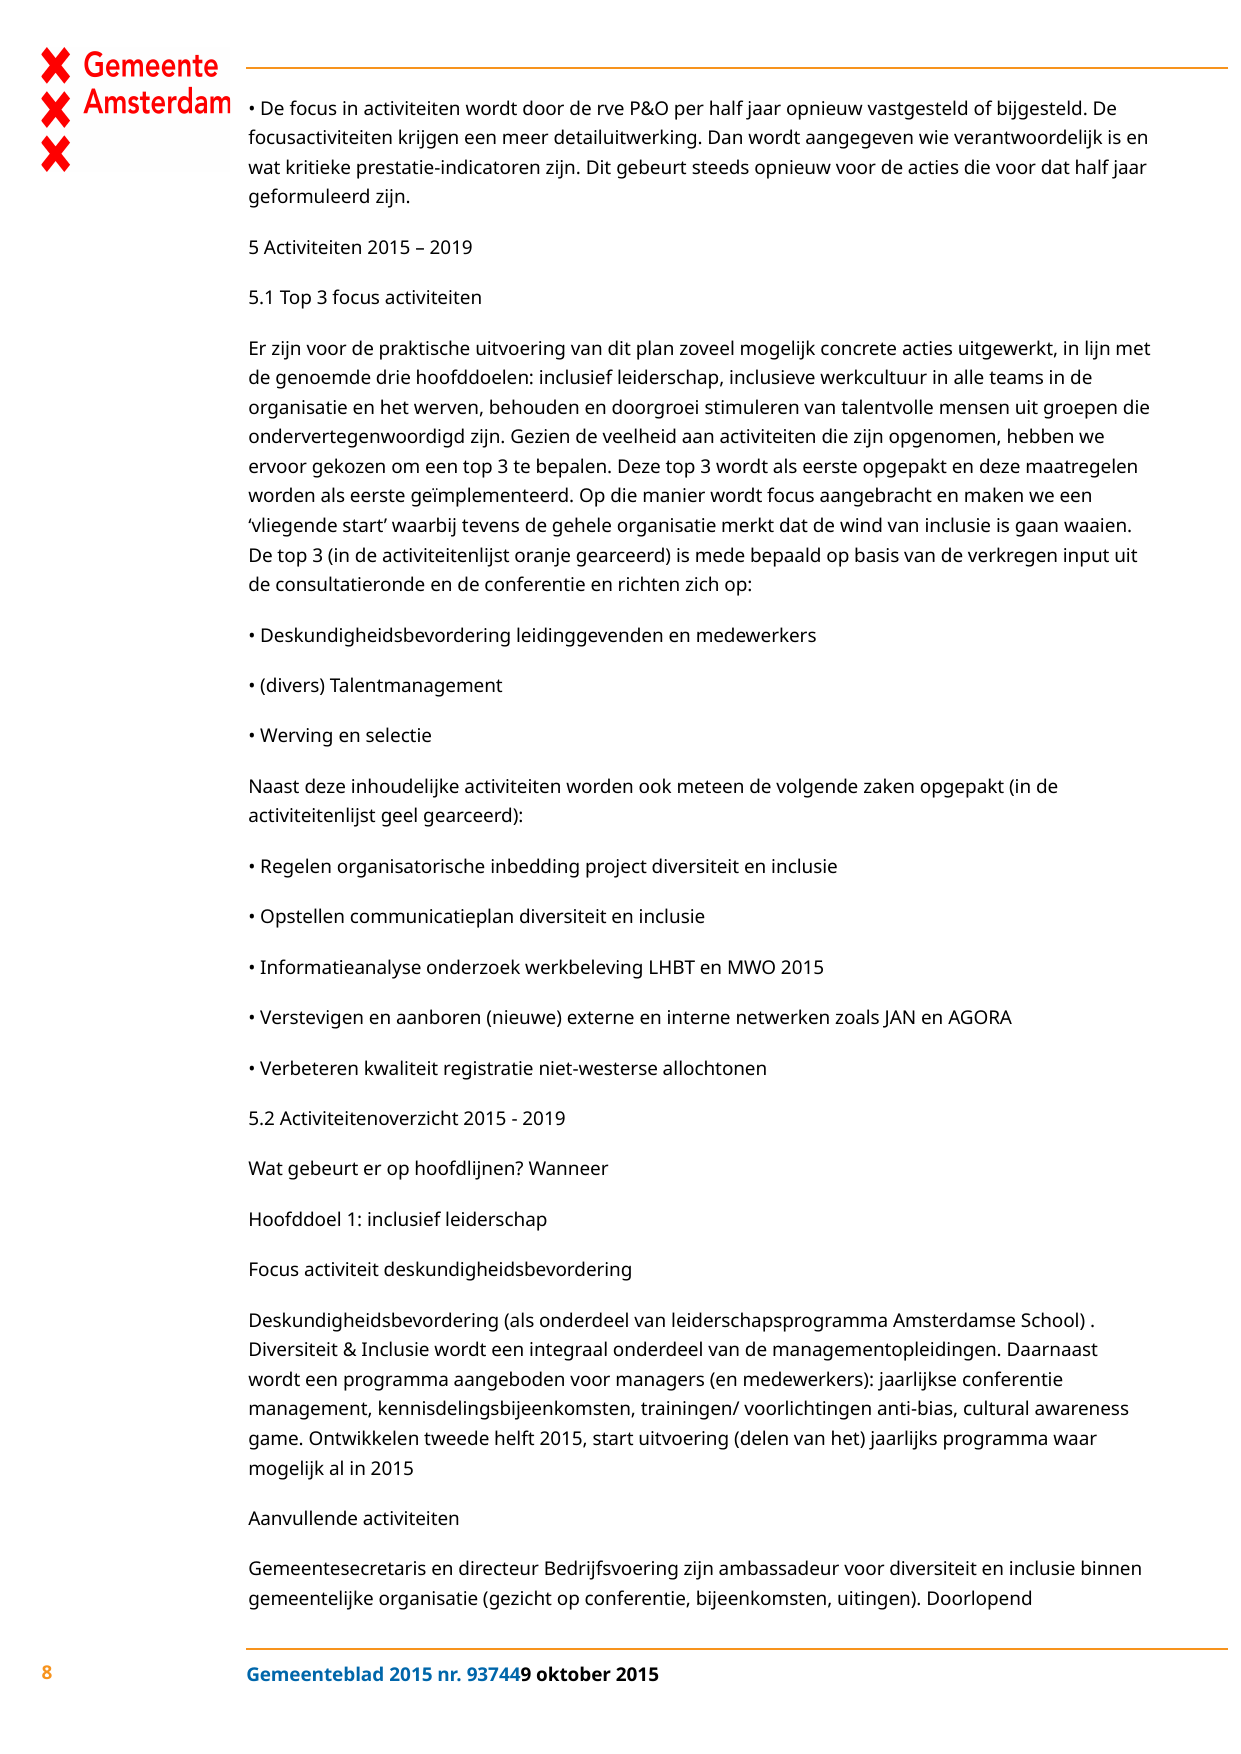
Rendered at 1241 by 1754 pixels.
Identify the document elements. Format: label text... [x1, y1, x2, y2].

text • De focus in activiteiten wordt door de rve P&O per half jaar opnieuw vastgesteld of bijgesteld. De focusactiviteiten krijgen een meer detailuitwerking. Dan wordt aangegeven wie verantwoordelijk is en wat kritieke prestatie-indicatoren zijn. Dit gebeurt steeds opnieuw voor de acties die voor dat half jaar geformuleerd zijn. [248, 95, 1152, 209]
text Focus activiteit deskundigheidsbevordering [248, 1256, 1152, 1282]
text • Werving en selectie [248, 723, 1152, 748]
text • Opstellen communicatieplan diversiteit en inclusie [248, 903, 1152, 929]
text • (divers) Talentmanagement [248, 672, 1152, 698]
text 5.2 Activiteitenoverzicht 2015 - 2019 [248, 1105, 1152, 1131]
text Deskundigheidsbevordering (als onderdeel van leiderschapsprogramma Amsterdamse School) . Diversiteit & Inclusie wordt een integraal onderdeel van de managementopleidingen. Daarnaast wordt een programma aangeboden voor managers (en medewerkers): jaarlijkse conferentie management, kennisdelingsbijeenkomsten, trainingen/ voorlichtingen anti-bias, cultural awareness game. Ontwikkelen tweede helft 2015, start uitvoering (delen van het) jaarlijks programma waar mogelijk al in 2015 [248, 1307, 1152, 1481]
text • Verstevigen en aanboren (nieuwe) externe en interne netwerken zoals JAN en AGORA [248, 1004, 1152, 1030]
picture [41, 47, 231, 172]
text Aanvullende activiteiten [248, 1505, 1152, 1531]
text 5.1 Top 3 focus activiteiten [248, 284, 1152, 310]
text 5 Activiteiten 2015 – 2019 [248, 234, 1152, 260]
text • Verbeteren kwaliteit registratie niet-westerse allochtonen [248, 1055, 1152, 1081]
text • Deskundigheidsbevordering leidinggevenden en medewerkers [248, 622, 1152, 648]
text • Regelen organisatorische inbedding project diversiteit en inclusie [248, 853, 1152, 879]
text Hoofddoel 1: inclusief leiderschap [248, 1206, 1152, 1232]
text • Informatieanalyse onderzoek werkbeleving LHBT en MWO 2015 [248, 954, 1152, 980]
text Naast deze inhoudelijke activiteiten worden ook meteen de volgende zaken opgepakt (in de activiteitenlijst geel gearceerd): [248, 773, 1152, 828]
text Wat gebeurt er op hoofdlijnen? Wanneer [248, 1156, 1152, 1181]
text Gemeentesecretaris en directeur Bedrijfsvoering zijn ambassadeur voor diversiteit en inclusie binnen gemeentelijke organisatie (gezicht op conferentie, bijeenkomsten, uitingen). Doorlopend [248, 1556, 1152, 1611]
text Er zijn voor de praktische uitvoering van dit plan zoveel mogelijk concrete acties uitgewerkt, in lijn met de genoemde drie hoofddoelen: inclusief leiderschap, inclusieve werkcultuur in alle teams in de organisatie en het werven, behouden en doorgroei stimuleren van talentvolle mensen uit groepen die ondervertegenwoordigd zijn. Gezien de veelheid aan activiteiten die zijn opgenomen, hebben we ervoor gekozen om een top 3 te bepalen. Deze top 3 wordt als eerste opgepakt en deze maatregelen worden als eerste geïmplementeerd. Op die manier wordt focus aangebracht en maken we een ‘vliegende start’ waarbij tevens de gehele organisatie merkt dat de wind van inclusie is gaan waaien. De top 3 (in de activiteitenlijst oranje gearceerd) is mede bepaald op basis van de verkregen input uit de consultatieronde en de conferentie en richten zich op: [248, 335, 1152, 597]
